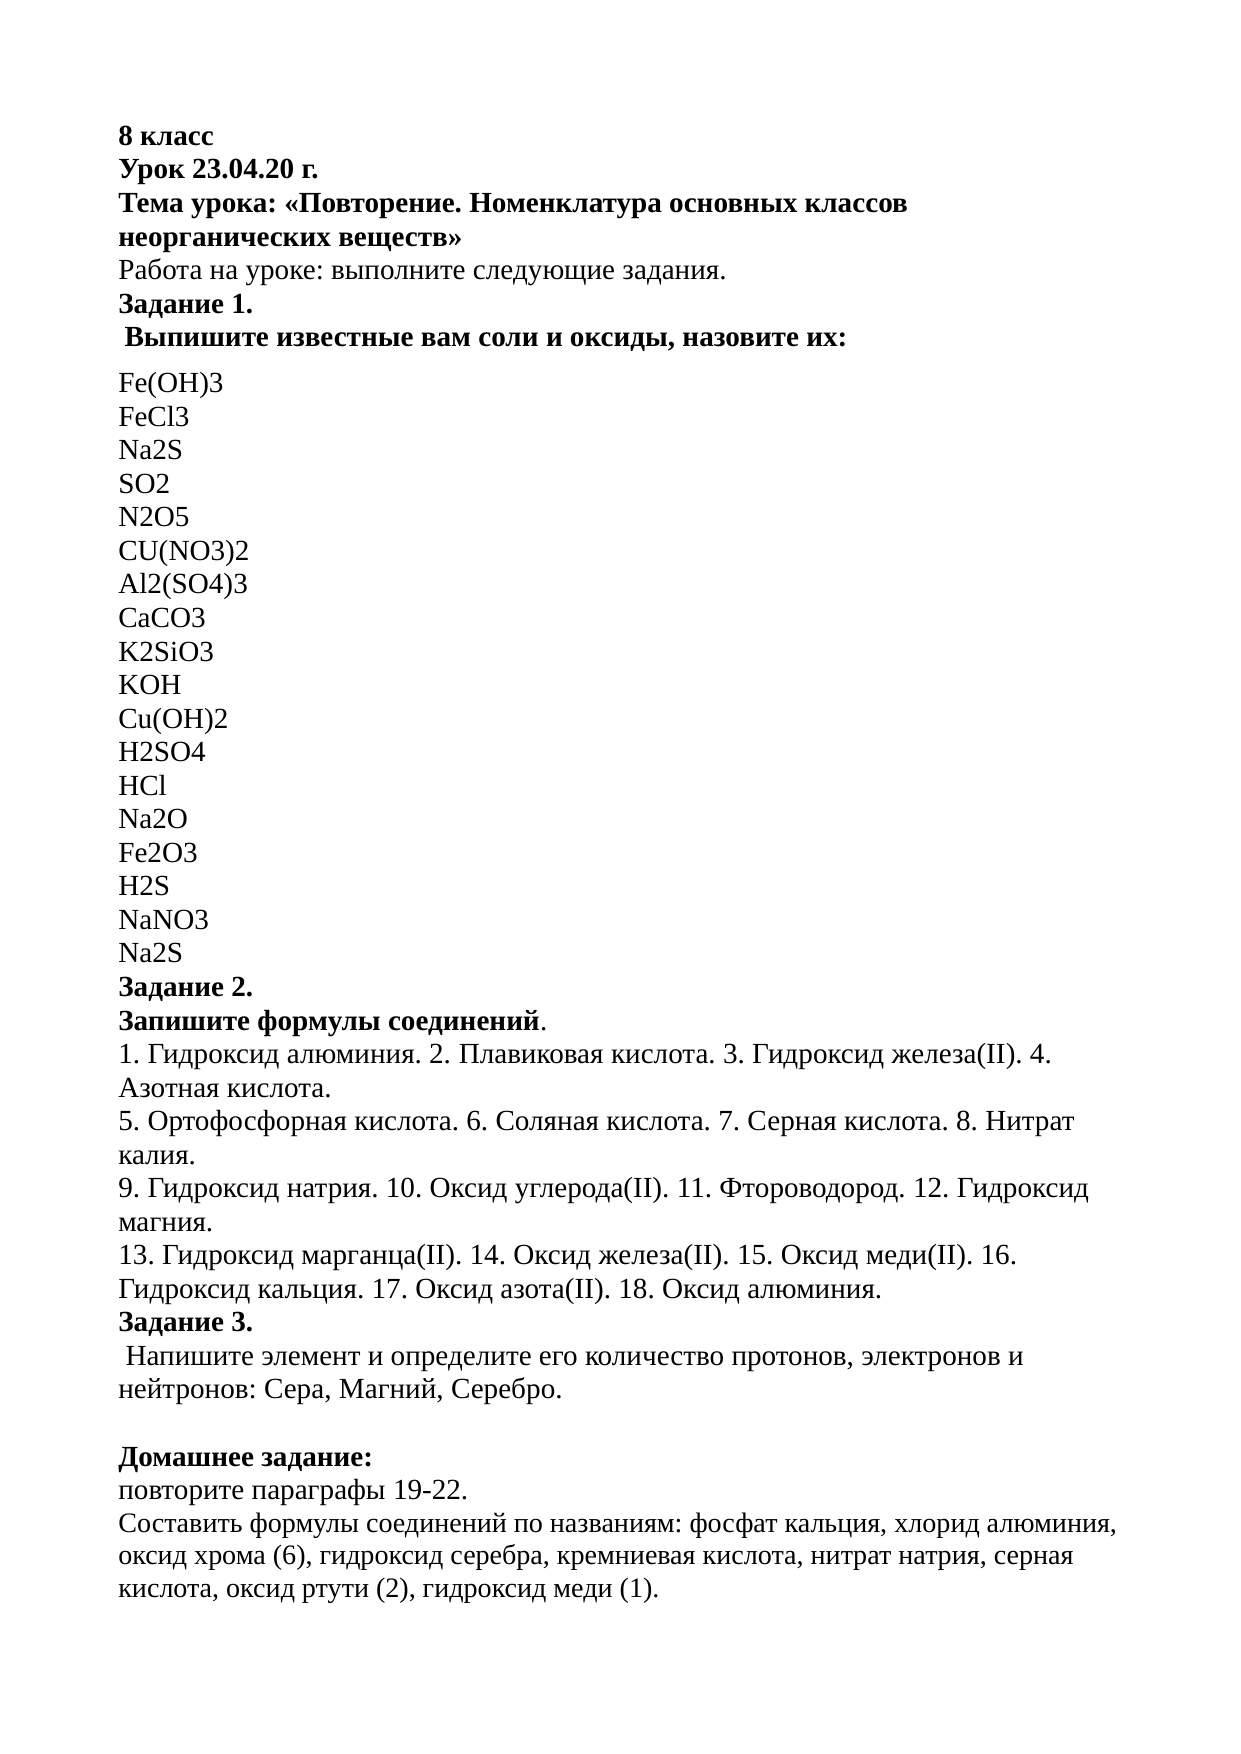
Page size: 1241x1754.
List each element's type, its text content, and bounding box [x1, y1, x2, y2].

text Запишите формулы соединений. [118, 1003, 1122, 1036]
text NaNO3 [118, 902, 1122, 936]
text Напишите элемент и определите его количество протонов, электронов и нейтронов: Сера, Магний, Серебро. [118, 1338, 1122, 1405]
text KOH [118, 667, 1122, 701]
text Задание 2. [118, 969, 1122, 1003]
text Задание 3. [118, 1304, 1122, 1338]
text 8 класс [118, 118, 1122, 152]
text FeCl3 [118, 399, 1122, 432]
text Домашнее задание: [118, 1439, 1122, 1472]
text Урок 23.04.20 г. [118, 152, 1122, 185]
text 13. Гидроксид марганца(II). 14. Оксид железа(II). 15. Оксид меди(II). 16. Гидроксид кальция. 17. Оксид азота(II). 18. Оксид алюминия. [118, 1237, 1122, 1304]
text Выпишите известные вам соли и оксиды, назовите их: [118, 319, 1122, 353]
text SO2 [118, 466, 1122, 499]
text CU(NO3)2 [118, 533, 1122, 567]
text HCl [118, 768, 1122, 801]
text CaCO3 [118, 600, 1122, 634]
text повторите параграфы 19-22. [118, 1472, 1122, 1506]
text Fe(OH)3 [118, 365, 1122, 399]
text Fe2O3 [118, 835, 1122, 868]
text K2SiO3 [118, 634, 1122, 667]
text H2SO4 [118, 734, 1122, 768]
text Na2S [118, 432, 1122, 466]
text Al2(SO4)3 [118, 567, 1122, 600]
text 9. Гидроксид натрия. 10. Оксид углерода(II). 11. Фтороводород. 12. Гидроксид магния. [118, 1170, 1122, 1237]
text Na2S [118, 936, 1122, 969]
text Na2O [118, 801, 1122, 835]
text H2S [118, 868, 1122, 902]
text N2O5 [118, 499, 1122, 533]
text Тема урока: «Повторение. Номенклатура основных классов неорганических веществ» [118, 185, 1122, 252]
text Задание 1. [118, 286, 1122, 319]
text Cu(OH)2 [118, 701, 1122, 734]
text Составить формулы соединений по названиям: фосфат кальция, хлорид алюминия, оксид хрома (6), гидроксид серебра, кремниевая кислота, нитрат натрия, серная кислота, оксид ртути (2), гидроксид меди (1). [118, 1506, 1122, 1604]
text Работа на уроке: выполните следующие задания. [118, 252, 1122, 286]
text 5. Ортофосфорная кислота. 6. Соляная кислота. 7. Серная кислота. 8. Нитрат калия. [118, 1103, 1122, 1170]
text 1. Гидроксид алюминия. 2. Плавиковая кислота. 3. Гидроксид железа(II). 4. Азотная кислота. [118, 1036, 1122, 1103]
